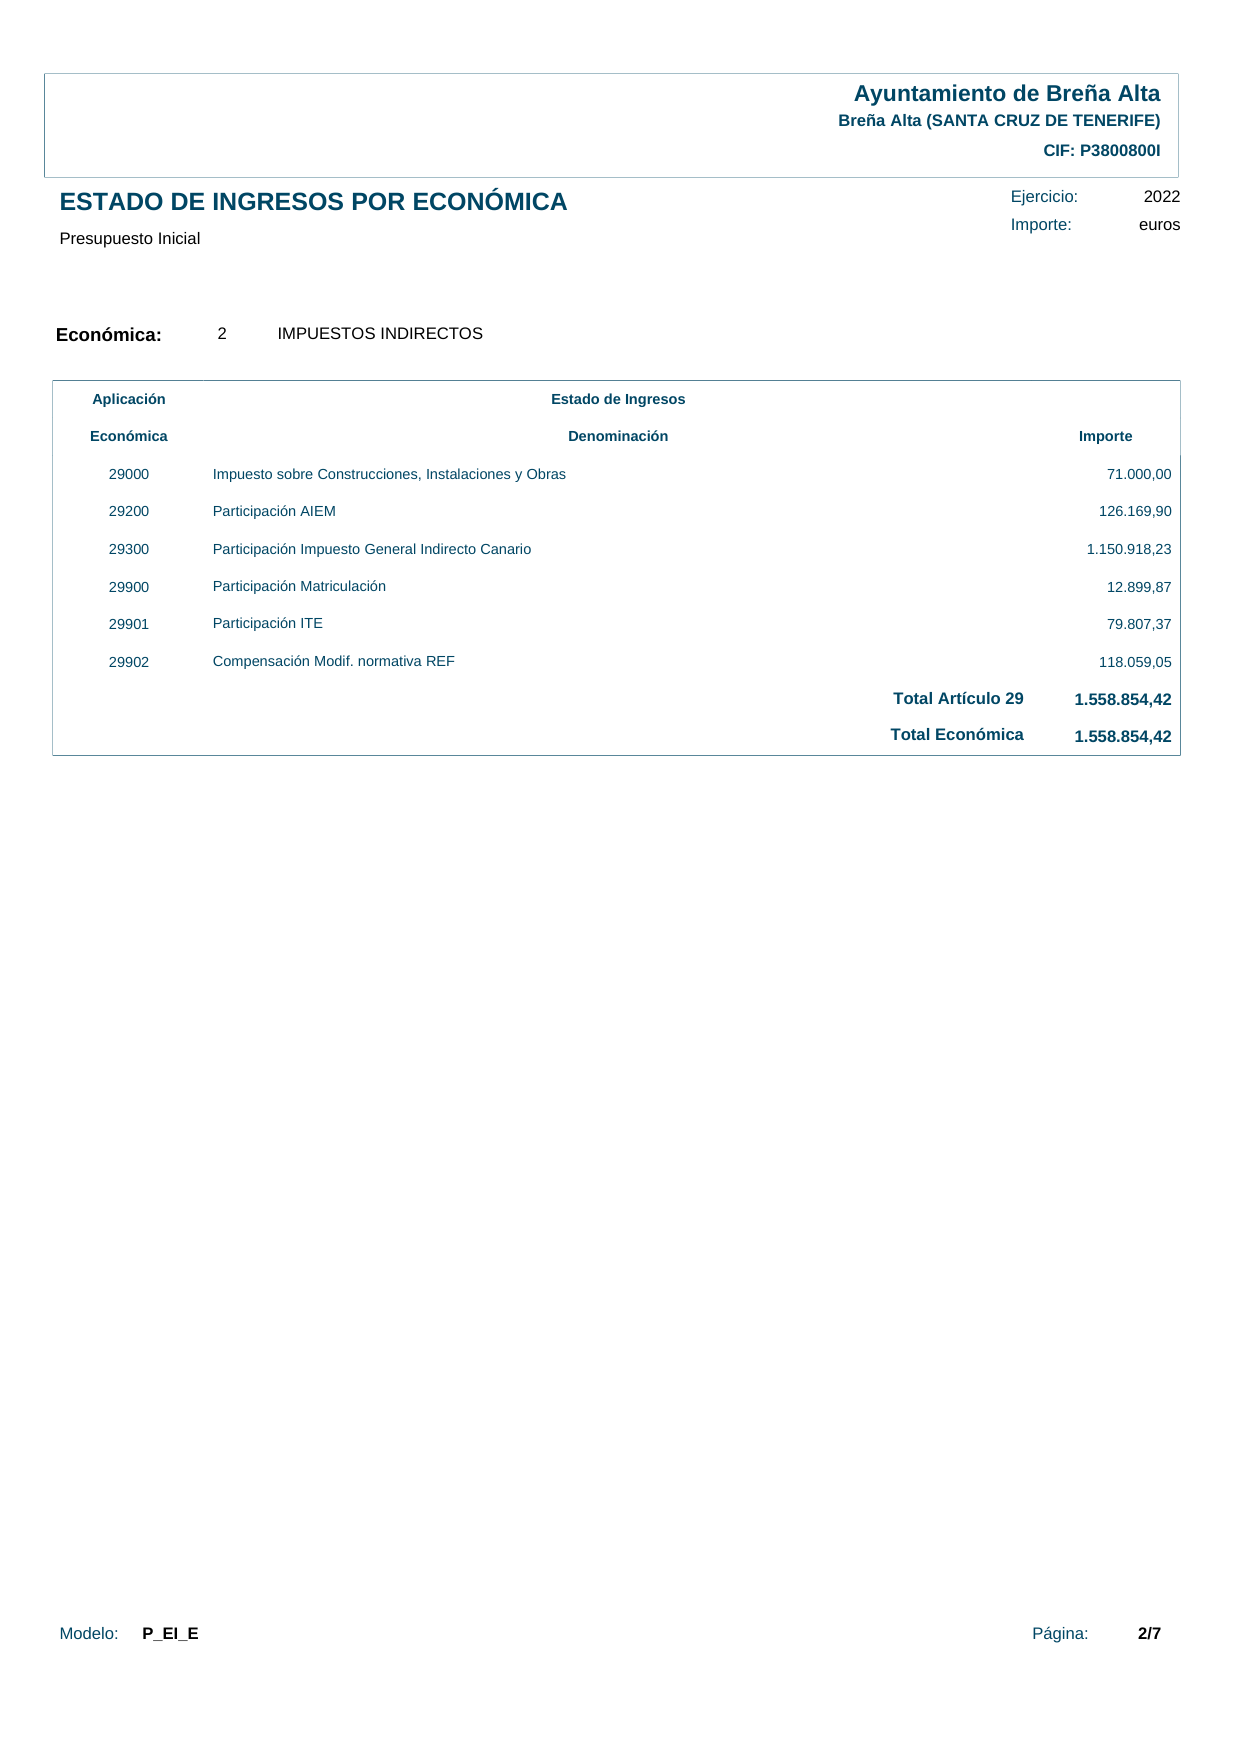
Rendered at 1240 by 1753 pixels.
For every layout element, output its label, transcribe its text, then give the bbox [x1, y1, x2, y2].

text Compensación Modif. normativa REF [213, 652, 1032, 669]
text Participación Impuesto General Indirecto Canario Participación Matriculación [213, 540, 569, 594]
text euros [1139, 214, 1183, 234]
text ESTADO DE INGRESOS POR ECONÓMICA [59, 187, 568, 216]
text 29902 [106, 653, 151, 670]
text CIF: P3800800I [45, 141, 1161, 160]
text Ayuntamiento de Breña Alta [45, 80, 1160, 107]
text Modelo: P_EI_E [59, 1624, 201, 1643]
text Ejercicio: [1011, 187, 1080, 206]
text 71.000,00 [1032, 466, 1172, 482]
text Económica: [56, 323, 164, 345]
text Importe [1079, 427, 1180, 444]
text 29000 [106, 466, 151, 482]
text 29200 [106, 503, 151, 520]
text 29900 [106, 578, 151, 595]
text Impuesto sobre Construcciones, Instalaciones y Obras Participación AIEM [213, 466, 569, 520]
text 1.150.918,23 [1032, 541, 1172, 557]
text Importe: [1011, 214, 1080, 234]
text 12.899,87 [1032, 578, 1172, 595]
text 29300 [106, 541, 151, 557]
text Presupuesto Inicial [59, 229, 568, 248]
text 2/7 [1138, 1624, 1163, 1643]
text 79.807,37 [1032, 616, 1172, 633]
text Aplicación [92, 391, 204, 407]
text Total Artículo 29 Total Económica [884, 671, 1024, 744]
text 2 [217, 323, 228, 343]
text Denominación [549, 427, 687, 444]
text IMPUESTOS INDIRECTOS [277, 323, 484, 343]
text 1.558.854,42 [1032, 689, 1172, 709]
text Estado de Ingresos [549, 391, 687, 407]
text Página: [1032, 1624, 1091, 1643]
text 2022 [1143, 187, 1183, 206]
text Breña Alta (SANTA CRUZ DE TENERIFE) [45, 111, 1160, 130]
text 118.059,05 [1032, 653, 1172, 670]
text 1.558.854,42 [1032, 726, 1172, 746]
text 29901 [106, 616, 151, 633]
text 126.169,90 [1032, 503, 1172, 520]
text Económica [90, 427, 204, 444]
text Participación ITE [213, 615, 1032, 632]
